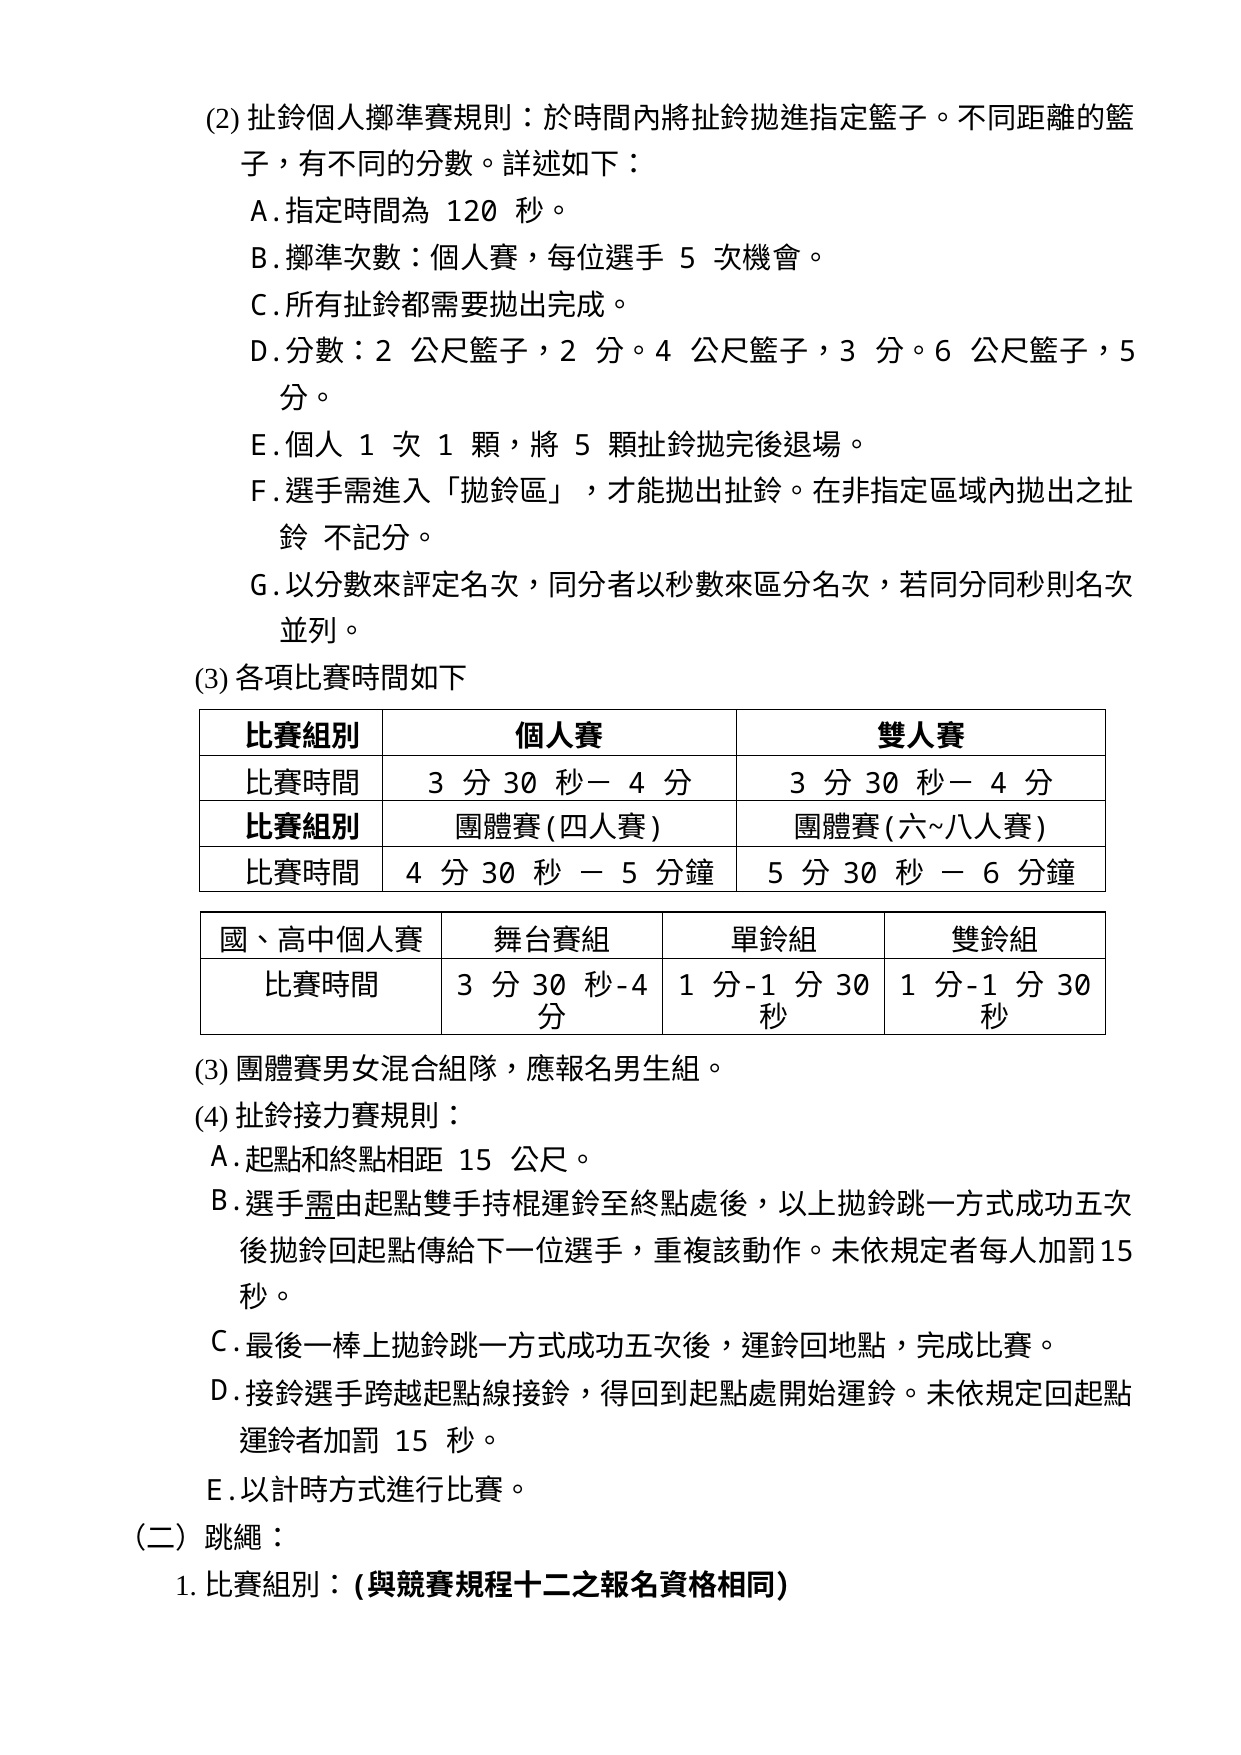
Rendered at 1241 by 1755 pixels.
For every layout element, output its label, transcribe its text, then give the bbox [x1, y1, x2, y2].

table_cell 3 分 30 秒－ 4 分 [737, 756, 1105, 800]
text D.接鈴選手跨越起點線接鈴，得回到起點處開始運鈴。未依規定回起點運鈴者加罰 15 秒。 [210, 1369, 1133, 1460]
table_cell 比賽時間 [201, 959, 441, 1034]
table_cell 團體賽(四人賽) [383, 801, 736, 846]
text F.選手需進入「拋鈴區」，才能拋出扯鈴。在非指定區域內拋出之扯鈴 不記分。 [250, 468, 1136, 557]
table_cell 5 分 30 秒 － 6 分鐘 [737, 847, 1105, 891]
table_cell 3 分 30 秒-4 分 [442, 959, 662, 1034]
table_header 舞台賽組 [442, 913, 662, 957]
text E.以計時方式進行比賽。 [187, 1467, 1170, 1509]
text C.最後一棒上拋鈴跳一方式成功五次後，運鈴回地點，完成比賽。 [210, 1321, 1133, 1364]
table_cell 1 分-1 分 30 秒 [663, 959, 884, 1034]
text (3) 各項比賽時間如下 [187, 654, 1136, 697]
text A.起點和終點相距 15 公尺。 [210, 1135, 1170, 1179]
text D.分數：2 公尺籃子，2 分。4 公尺籃子，3 分。6 公尺籃子，5 分。 [250, 328, 1136, 417]
table_cell 團體賽(六~八人賽) [737, 801, 1105, 846]
table_header 雙鈴組 [885, 913, 1105, 957]
text C.所有扯鈴都需要拋出完成。 [250, 281, 1136, 323]
text （二）跳繩： [73, 1514, 1170, 1557]
text B.選手需由起點雙手持棍運鈴至終點處後，以上拋鈴跳一方式成功五次後拋鈴回起點傳給下一位選手，重複該動作。未依規定者每人加罰15 秒。 [210, 1179, 1134, 1316]
text (3) 團體賽男女混合組隊，應報名男生組。 [187, 1045, 1170, 1087]
table_header 雙人賽 [737, 710, 1105, 755]
table_header 比賽組別 [200, 710, 382, 755]
text (2) 扯鈴個人擲準賽規則：於時間內將扯鈴拋進指定籃子。不同距離的籃子，有不同的分數。詳述如下： [206, 94, 1136, 183]
text 1. 比賽組別：(與競賽規程十二之報名資格相同) [89, 1562, 1136, 1604]
table_cell 比賽時間 [200, 756, 382, 800]
table_cell 3 分 30 秒－ 4 分 [383, 756, 736, 800]
table_header 個人賽 [383, 710, 736, 755]
text A.指定時間為 120 秒。 [250, 188, 1136, 230]
table_cell 1 分-1 分 30 秒 [885, 959, 1105, 1034]
text E.個人 1 次 1 顆，將 5 顆扯鈴拋完後退場。 [250, 421, 1136, 463]
table_cell 比賽時間 [200, 847, 382, 891]
table_cell 4 分 30 秒 － 5 分鐘 [383, 847, 736, 891]
text B.擲準次數：個人賽，每位選手 5 次機會。 [250, 234, 1136, 277]
table_header 國、高中個人賽 [201, 913, 441, 957]
table_cell 比賽組別 [200, 801, 382, 846]
text (4) 扯鈴接力賽規則： [187, 1093, 1170, 1135]
table_header 單鈴組 [663, 913, 884, 957]
text G.以分數來評定名次，同分者以秒數來區分名次，若同分同秒則名次並列。 [250, 561, 1136, 650]
